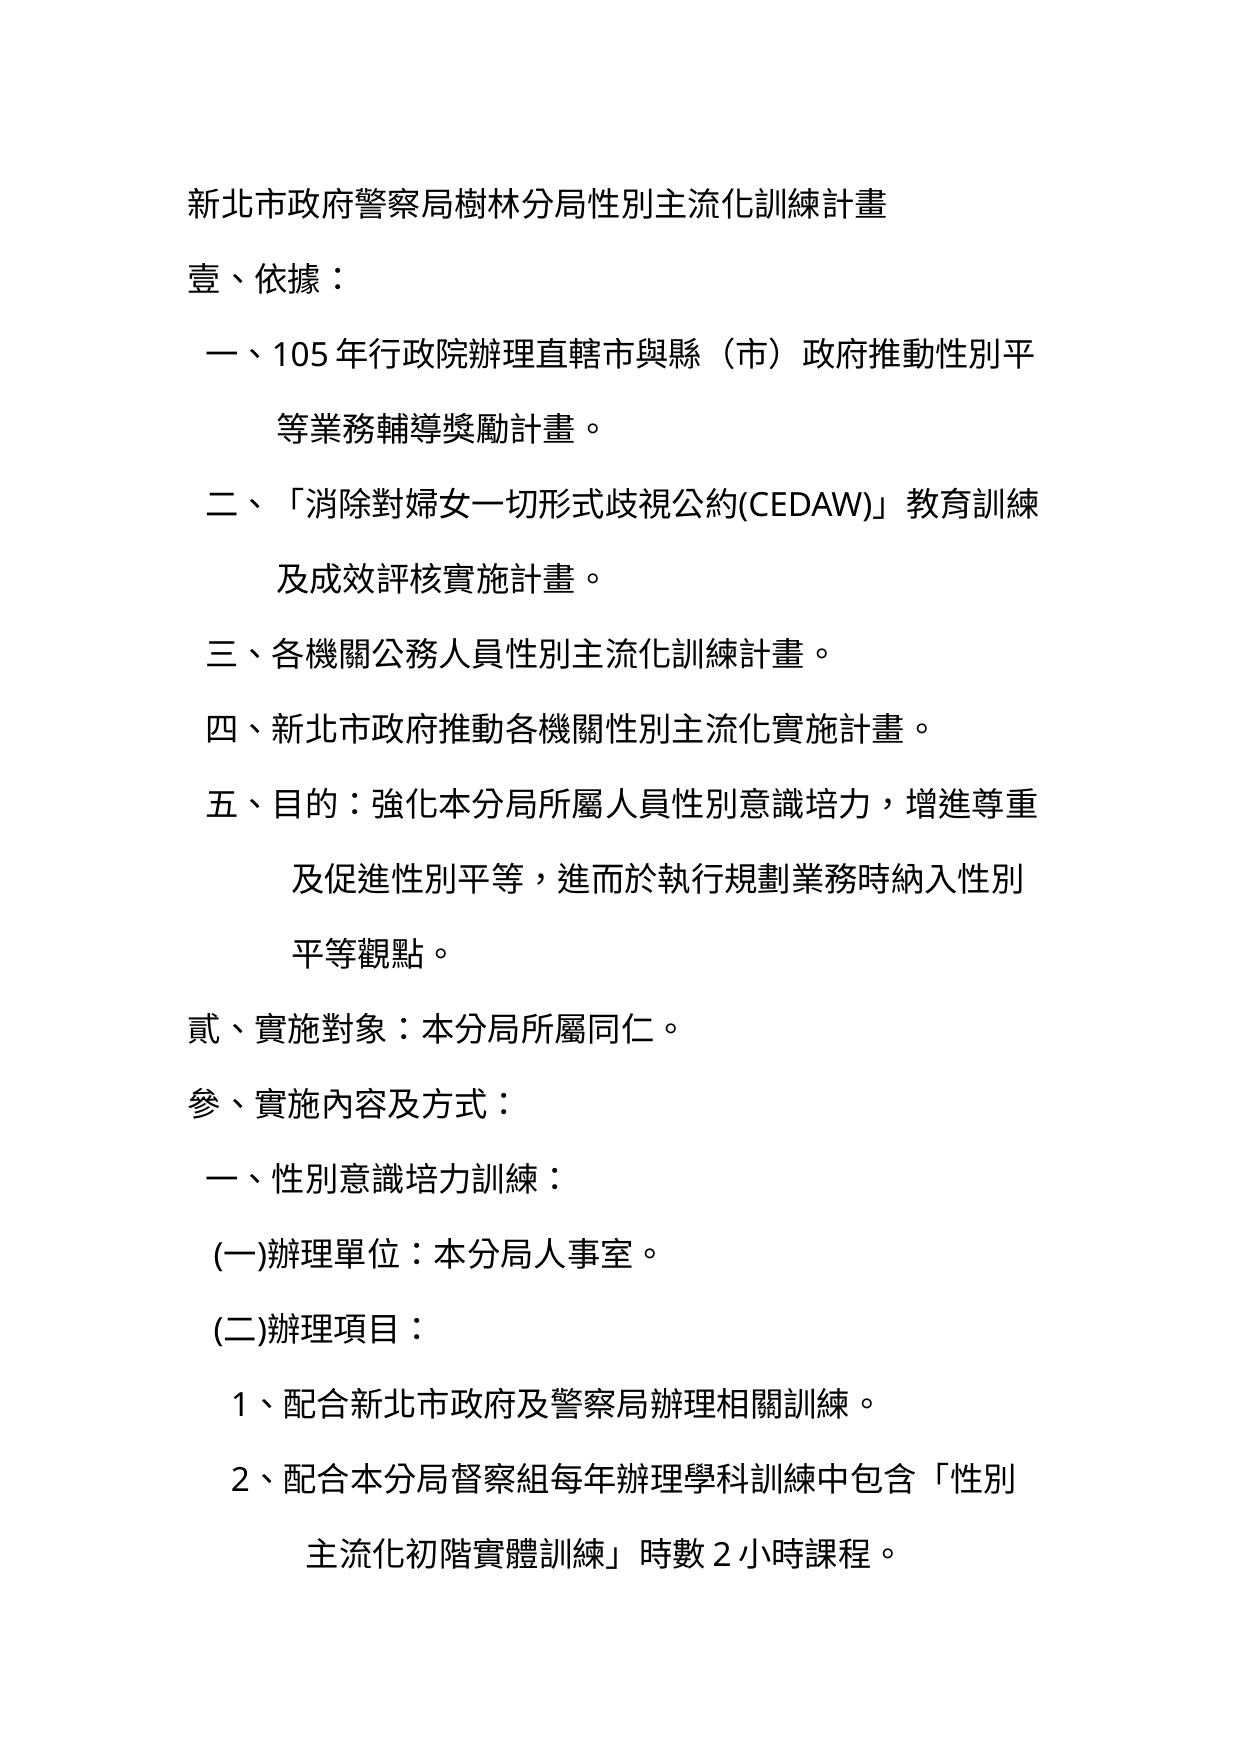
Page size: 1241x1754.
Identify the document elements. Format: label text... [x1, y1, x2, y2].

text 二、「消除對婦女一切形式歧視公約(CEDAW)」教育訓練及成效評核實施計畫。 [187, 464, 1053, 614]
text 三、各機關公務人員性別主流化訓練計畫。 [187, 614, 1053, 689]
text (一)辦理單位：本分局人事室。 [187, 1214, 1053, 1289]
text 四、新北市政府推動各機關性別主流化實施計畫。 [187, 689, 1053, 764]
text (二)辦理項目： [187, 1289, 1053, 1364]
text 新北市政府警察局樹林分局性別主流化訓練計畫 [187, 164, 1053, 239]
text 1、配合新北市政府及警察局辦理相關訓練。 [187, 1364, 1053, 1439]
text 貳、實施對象：本分局所屬同仁。 [187, 989, 1053, 1064]
text 五、目的：強化本分局所屬人員性別意識培力，增進尊重及促進性別平等，進而於執行規劃業務時納入性別平等觀點。 [187, 764, 1053, 989]
text 壹、依據： [187, 239, 1053, 314]
text 2、配合本分局督察組每年辦理學科訓練中包含「性別 主流化初階實體訓練」時數2小時課程。 [187, 1439, 1053, 1589]
text 一、性別意識培力訓練： [187, 1139, 1053, 1214]
text 參、實施內容及方式： [187, 1064, 1053, 1139]
text 一、105年行政院辦理直轄市與縣（市）政府推動性別平等業務輔導獎勵計畫。 [187, 314, 1053, 464]
